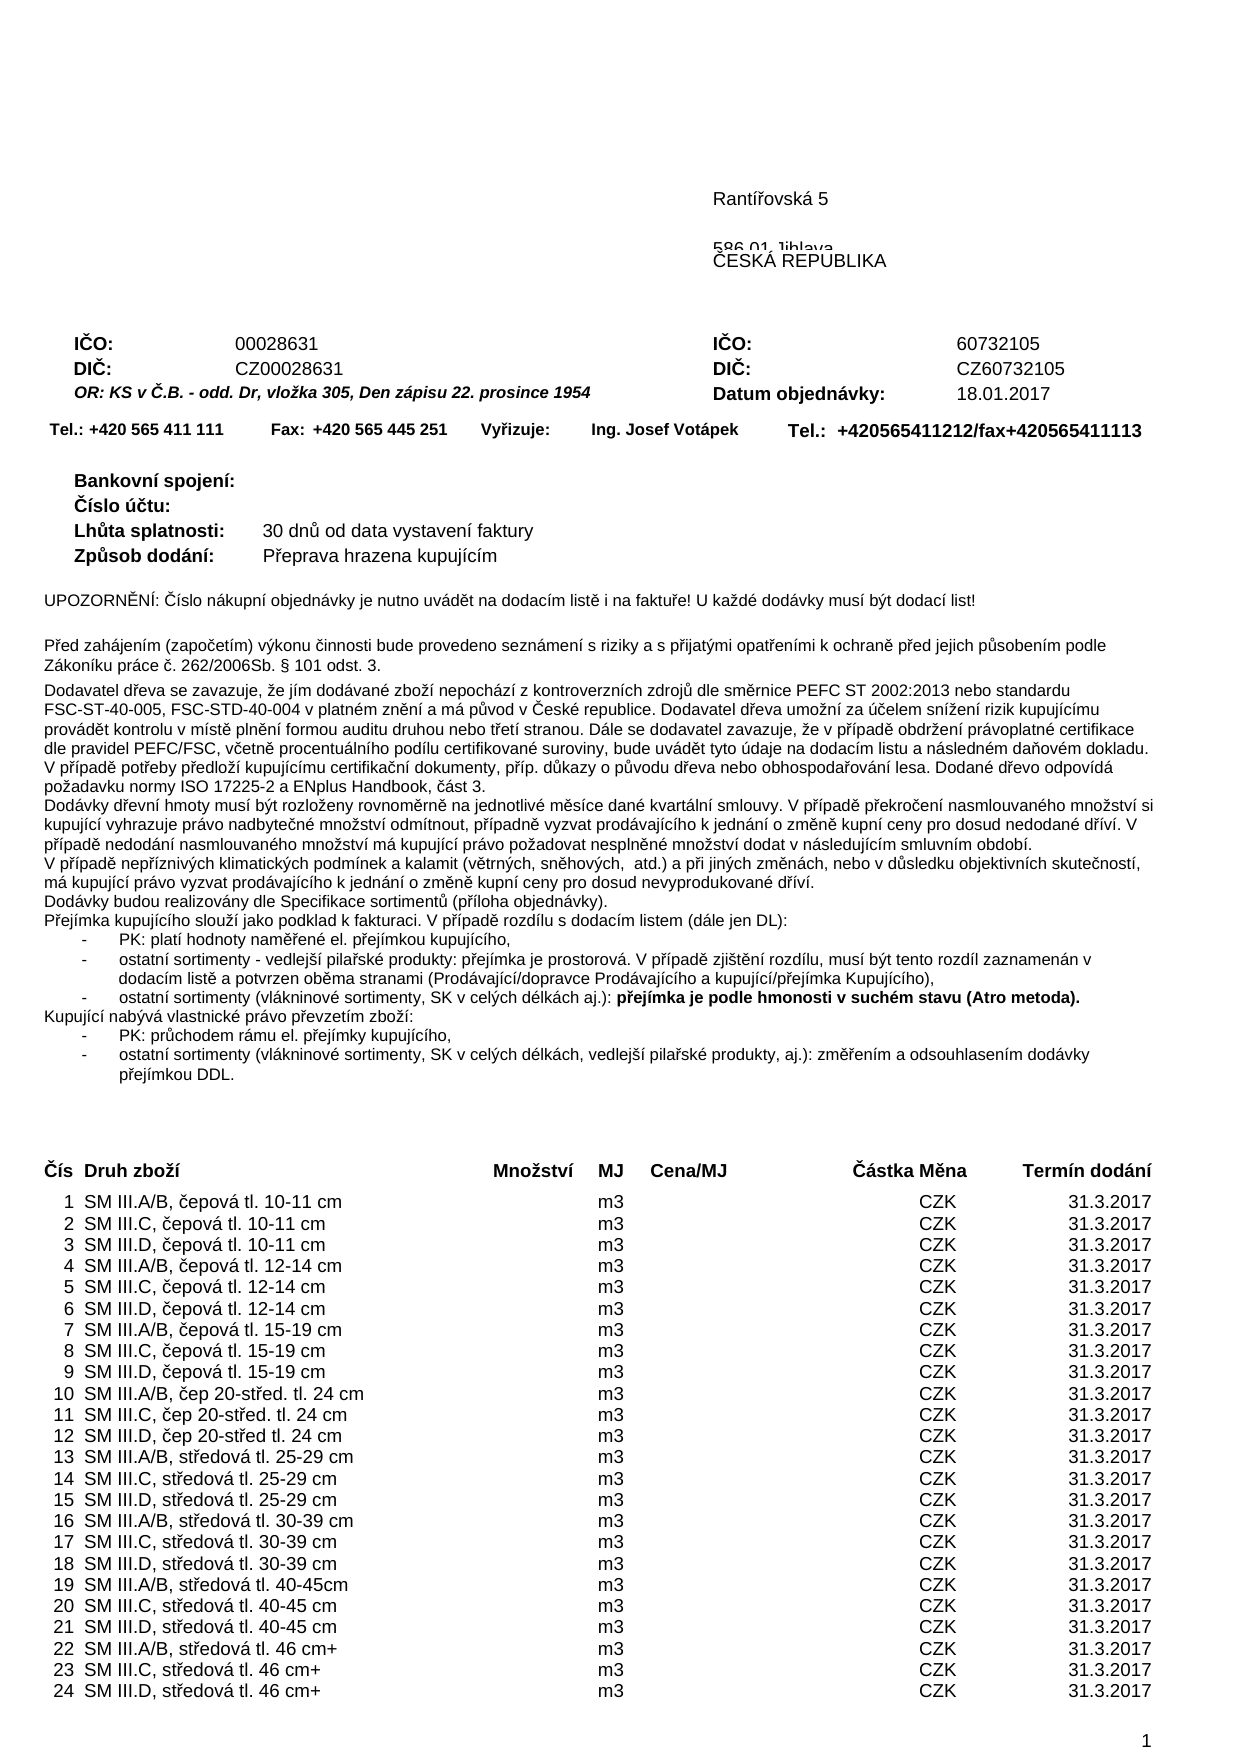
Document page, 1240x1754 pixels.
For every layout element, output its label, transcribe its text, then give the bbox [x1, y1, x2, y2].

text 1 [1034, 1730, 1151, 1752]
text +420 565 445 251 [313, 420, 481, 439]
text Ing. Josef Votápek [591, 420, 777, 439]
text 31.3.2017 [1034, 1425, 1151, 1446]
text Datum objednávky: [713, 383, 956, 404]
text Fax: [263, 420, 313, 439]
text m3 [575, 1574, 646, 1595]
text CZK [919, 1616, 994, 1638]
text SM III.C, čepová tl. 15-19 cm [84, 1340, 426, 1361]
text V případě nepříznivých klimatických podmínek a kalamit (větrných, sněhových, atd.) a při jiných změnách, nebo v důsledku objektivních skutečností, má kupující právo vyzvat prodávajícího k jednání o změně kupní ceny pro dosud nevyprodukované dříví. [44, 853, 1164, 892]
text 31.3.2017 [1034, 1510, 1151, 1531]
text OR: KS v Č.B. - odd. Dr, vložka 305, Den zápisu 22. prosince 1954 [74, 383, 713, 402]
text m3 [575, 1361, 646, 1383]
text SM III.A/B, čepová tl. 12-14 cm [84, 1255, 426, 1276]
text SM III.D, čep 20-střed tl. 24 cm [84, 1425, 426, 1446]
text SM III.C, čep 20-střed. tl. 24 cm [84, 1404, 426, 1425]
text 31.3.2017 [1034, 1680, 1151, 1701]
text Množství [420, 1160, 573, 1181]
text CZK [919, 1680, 994, 1701]
text IČO: [74, 333, 235, 354]
text Termín dodání [1007, 1160, 1151, 1181]
text CZK [919, 1361, 994, 1383]
text Číslo účtu: [74, 495, 263, 517]
text 31.3.2017 [1034, 1234, 1151, 1255]
text SM III.A/B, čepová tl. 15-19 cm [84, 1319, 426, 1340]
text IČO: [713, 333, 956, 354]
text 31.3.2017 [1034, 1404, 1151, 1425]
text 20 [44, 1595, 74, 1616]
text ČESKÁ REPUBLIKA [713, 250, 1151, 271]
text 19 [44, 1574, 74, 1595]
text 31.3.2017 [1034, 1659, 1151, 1680]
text m3 [575, 1234, 646, 1255]
text 31.3.2017 [1034, 1361, 1151, 1383]
text +420 565 411 111 [89, 420, 235, 439]
text 8 [44, 1340, 74, 1361]
text 31.3.2017 [1034, 1489, 1151, 1510]
text 31.3.2017 [1034, 1595, 1151, 1616]
text 15 [44, 1489, 74, 1510]
text 31.3.2017 [1034, 1319, 1151, 1340]
text 31.3.2017 [1034, 1340, 1151, 1361]
text 14 [44, 1468, 74, 1489]
text 9 [44, 1361, 74, 1383]
text 22 [44, 1638, 74, 1659]
text SM III.D, středová tl. 46 cm+ [84, 1680, 426, 1701]
text Tel.: [44, 420, 89, 439]
text 2 [44, 1213, 74, 1234]
text CZK [919, 1553, 994, 1574]
text SM III.C, středová tl. 46 cm+ [84, 1659, 426, 1680]
text +420565411212/fax+420565411113 [838, 420, 1151, 442]
text 18.01.2017 [956, 383, 1151, 404]
text 00028631 [235, 333, 591, 354]
text m3 [575, 1425, 646, 1446]
text CZ60732105 [956, 358, 1151, 379]
text SM III.A/B, středová tl. 40-45cm [84, 1574, 426, 1595]
text SM III.D, čepová tl. 10-11 cm [84, 1234, 426, 1255]
text CZK [919, 1638, 994, 1659]
text 12 [44, 1425, 74, 1446]
text 13 [44, 1446, 74, 1468]
text m3 [575, 1659, 646, 1680]
text m3 [575, 1340, 646, 1361]
text Druh zboží [84, 1160, 344, 1181]
text CZK [919, 1404, 994, 1425]
text Kupující nabývá vlastnické právo převzetím zboží: [44, 1007, 1164, 1026]
text Před zahájením (započetím) výkonu činnosti bude provedeno seznámení s riziky a s přijatými opatřeními k ochraně před jejich působením podle Zákoníku práce č. 262/2006Sb. § 101 odst. 3. [44, 636, 1151, 674]
text Přeprava hrazena kupujícím [263, 545, 1151, 567]
text 3 [44, 1234, 74, 1255]
text SM III.C, středová tl. 25-29 cm [84, 1468, 426, 1489]
text SM III.A/B, čepová tl. 10-11 cm [84, 1191, 426, 1213]
text 31.3.2017 [1034, 1638, 1151, 1659]
text - ostatní sortimenty (vlákninové sortimenty, SK v celých délkách aj.): přejímka je podle hmonosti v suchém stavu (Atro metoda). [44, 988, 1164, 1007]
text CZK [919, 1595, 994, 1616]
text SM III.D, středová tl. 25-29 cm [84, 1489, 426, 1510]
text 31.3.2017 [1034, 1383, 1151, 1404]
text 1 [44, 1191, 74, 1213]
text 586 01 Jihlava [713, 238, 1151, 250]
text UPOZORNĚNÍ: Číslo nákupní objednávky je nutno uvádět na dodacím listě i na faktuře! U každé dodávky musí být dodací list! [44, 591, 1151, 610]
text 16 [44, 1510, 74, 1531]
text m3 [575, 1255, 646, 1276]
text - PK: průchodem rámu el. přejímky kupujícího, [44, 1026, 1164, 1045]
text 31.3.2017 [1034, 1468, 1151, 1489]
text SM III.C, středová tl. 30-39 cm [84, 1531, 426, 1553]
text Tel.: [777, 420, 838, 442]
text Přejímka kupujícího slouží jako podklad k fakturaci. V případě rozdílu s dodacím listem (dále jen DL): [44, 911, 1164, 930]
text 11 [44, 1404, 74, 1425]
text CZK [919, 1531, 994, 1553]
text CZK [919, 1468, 994, 1489]
text DIČ: [73, 358, 235, 379]
text CZ00028631 [235, 358, 591, 379]
text m3 [575, 1298, 646, 1319]
text CZK [919, 1425, 994, 1446]
text CZK [919, 1234, 994, 1255]
text Cena/MJ [650, 1160, 763, 1181]
text Rantířovská 5 [713, 188, 1151, 209]
text SM III.D, středová tl. 40-45 cm [84, 1616, 426, 1638]
text Dodávky budou realizovány dle Specifikace sortimentů (příloha objednávky). [44, 892, 1164, 911]
text m3 [575, 1213, 646, 1234]
text Bankovní spojení: [74, 470, 263, 492]
text SM III.D, středová tl. 30-39 cm [84, 1553, 426, 1574]
text - PK: platí hodnoty naměřené el. přejímkou kupujícího, [44, 930, 1164, 949]
text Čís [44, 1160, 74, 1181]
text CZK [919, 1510, 994, 1531]
text SM III.A/B, středová tl. 30-39 cm [84, 1510, 426, 1531]
text Lhůta splatnosti: [74, 520, 263, 542]
text Dodavatel dřeva se zavazuje, že jím dodávané zboží nepochází z kontroverzních zdrojů dle směrnice PEFC ST 2002:2013 nebo standardu FSC-ST-40-005, FSC-STD-40-004 v platném znění a má původ v České republice. Dodavatel dřeva umožní za účelem snížení rizik kupujícímu provádět kontrolu v místě plnění formou auditu druhou nebo třetí stranou. Dále se dodavatel zavazuje, že v případě obdržení právoplatné certifikace dle pravidel PEFC/FSC, včetně procentuálního podílu certifikované suroviny, bude uvádět tyto údaje na dodacím listu a následném daňovém dokladu. V případě potřeby předloží kupujícímu certifikační dokumenty, příp. důkazy o původu dřeva nebo obhospodařování lesa. Dodané dřevo odpovídá požadavku normy ISO 17225-2 a ENplus Handbook, část 3. [44, 681, 1164, 796]
text 21 [44, 1616, 74, 1638]
text m3 [575, 1638, 646, 1659]
text SM III.D, čepová tl. 12-14 cm [84, 1298, 426, 1319]
text - ostatní sortimenty - vedlejší pilařské produkty: přejímka je prostorová. V případě zjištění rozdílu, musí být tento rozdíl zaznamenán v dodacím listě a potvrzen oběma stranami (Prodávající/dopravce Prodávajícího a kupující/přejímka Kupujícího), [44, 949, 1164, 988]
text Vyřizuje: [481, 420, 591, 439]
text SM III.C, středová tl. 40-45 cm [84, 1595, 426, 1616]
text CZK [919, 1319, 994, 1340]
text CZK [919, 1276, 994, 1298]
text 60732105 [956, 333, 1151, 354]
text MJ [577, 1160, 644, 1181]
text CZK [919, 1255, 994, 1276]
text m3 [575, 1489, 646, 1510]
text CZK [919, 1659, 994, 1680]
text m3 [575, 1446, 646, 1468]
text 23 [44, 1659, 74, 1680]
text Dodávky dřevní hmoty musí být rozloženy rovnoměrně na jednotlivé měsíce dané kvartální smlouvy. V případě překročení nasmlouvaného množství si kupující vyhrazuje právo nadbytečné množství odmítnout, případně vyzvat prodávajícího k jednání o změně kupní ceny pro dosud nedodané dříví. V případě nedodání nasmlouvaného množství má kupující právo požadovat nesplněné množství dodat v následujícím smluvním období. [44, 796, 1164, 853]
text SM III.C, čepová tl. 10-11 cm [84, 1213, 426, 1234]
text SM III.A/B, středová tl. 25-29 cm [84, 1446, 426, 1468]
text 5 [44, 1276, 74, 1298]
text CZK [919, 1340, 994, 1361]
text m3 [575, 1553, 646, 1574]
text SM III.A/B, středová tl. 46 cm+ [84, 1638, 426, 1659]
text 31.3.2017 [1034, 1213, 1151, 1234]
text m3 [575, 1319, 646, 1340]
text 31.3.2017 [1034, 1191, 1151, 1213]
text 18 [44, 1553, 74, 1574]
text 31.3.2017 [1034, 1616, 1151, 1638]
text 17 [44, 1531, 74, 1553]
text CZK [919, 1191, 994, 1213]
text m3 [575, 1531, 646, 1553]
text 31.3.2017 [1034, 1553, 1151, 1574]
text CZK [919, 1213, 994, 1234]
text 31.3.2017 [1034, 1574, 1151, 1595]
text SM III.D, čepová tl. 15-19 cm [84, 1361, 426, 1383]
text m3 [575, 1191, 646, 1213]
text 24 [44, 1680, 74, 1701]
text CZK [919, 1574, 994, 1595]
text Způsob dodání: [74, 545, 263, 567]
text Měna [919, 1160, 1007, 1181]
text m3 [575, 1383, 646, 1404]
text m3 [575, 1595, 646, 1616]
text 31.3.2017 [1034, 1276, 1151, 1298]
text 31.3.2017 [1034, 1531, 1151, 1553]
text - ostatní sortimenty (vlákninové sortimenty, SK v celých délkách, vedlejší pilařské produkty, aj.): změřením a odsouhlasením dodávky přejímkou DDL. [44, 1045, 1164, 1083]
text m3 [575, 1276, 646, 1298]
text 6 [44, 1298, 74, 1319]
text m3 [575, 1510, 646, 1531]
text Částka [765, 1160, 914, 1181]
text CZK [919, 1298, 994, 1319]
text 30 dnů od data vystavení faktury [263, 520, 763, 542]
text 10 [44, 1383, 74, 1404]
text 7 [44, 1319, 74, 1340]
text 4 [44, 1255, 74, 1276]
text DIČ: [713, 358, 956, 379]
text m3 [575, 1680, 646, 1701]
text m3 [575, 1468, 646, 1489]
text CZK [919, 1383, 994, 1404]
text m3 [575, 1616, 646, 1638]
text 31.3.2017 [1034, 1255, 1151, 1276]
text SM III.C, čepová tl. 12-14 cm [84, 1276, 426, 1298]
text SM III.A/B, čep 20-střed. tl. 24 cm [84, 1383, 426, 1404]
text 31.3.2017 [1034, 1298, 1151, 1319]
text 31.3.2017 [1034, 1446, 1151, 1468]
text CZK [919, 1446, 994, 1468]
text m3 [575, 1404, 646, 1425]
text CZK [919, 1489, 994, 1510]
